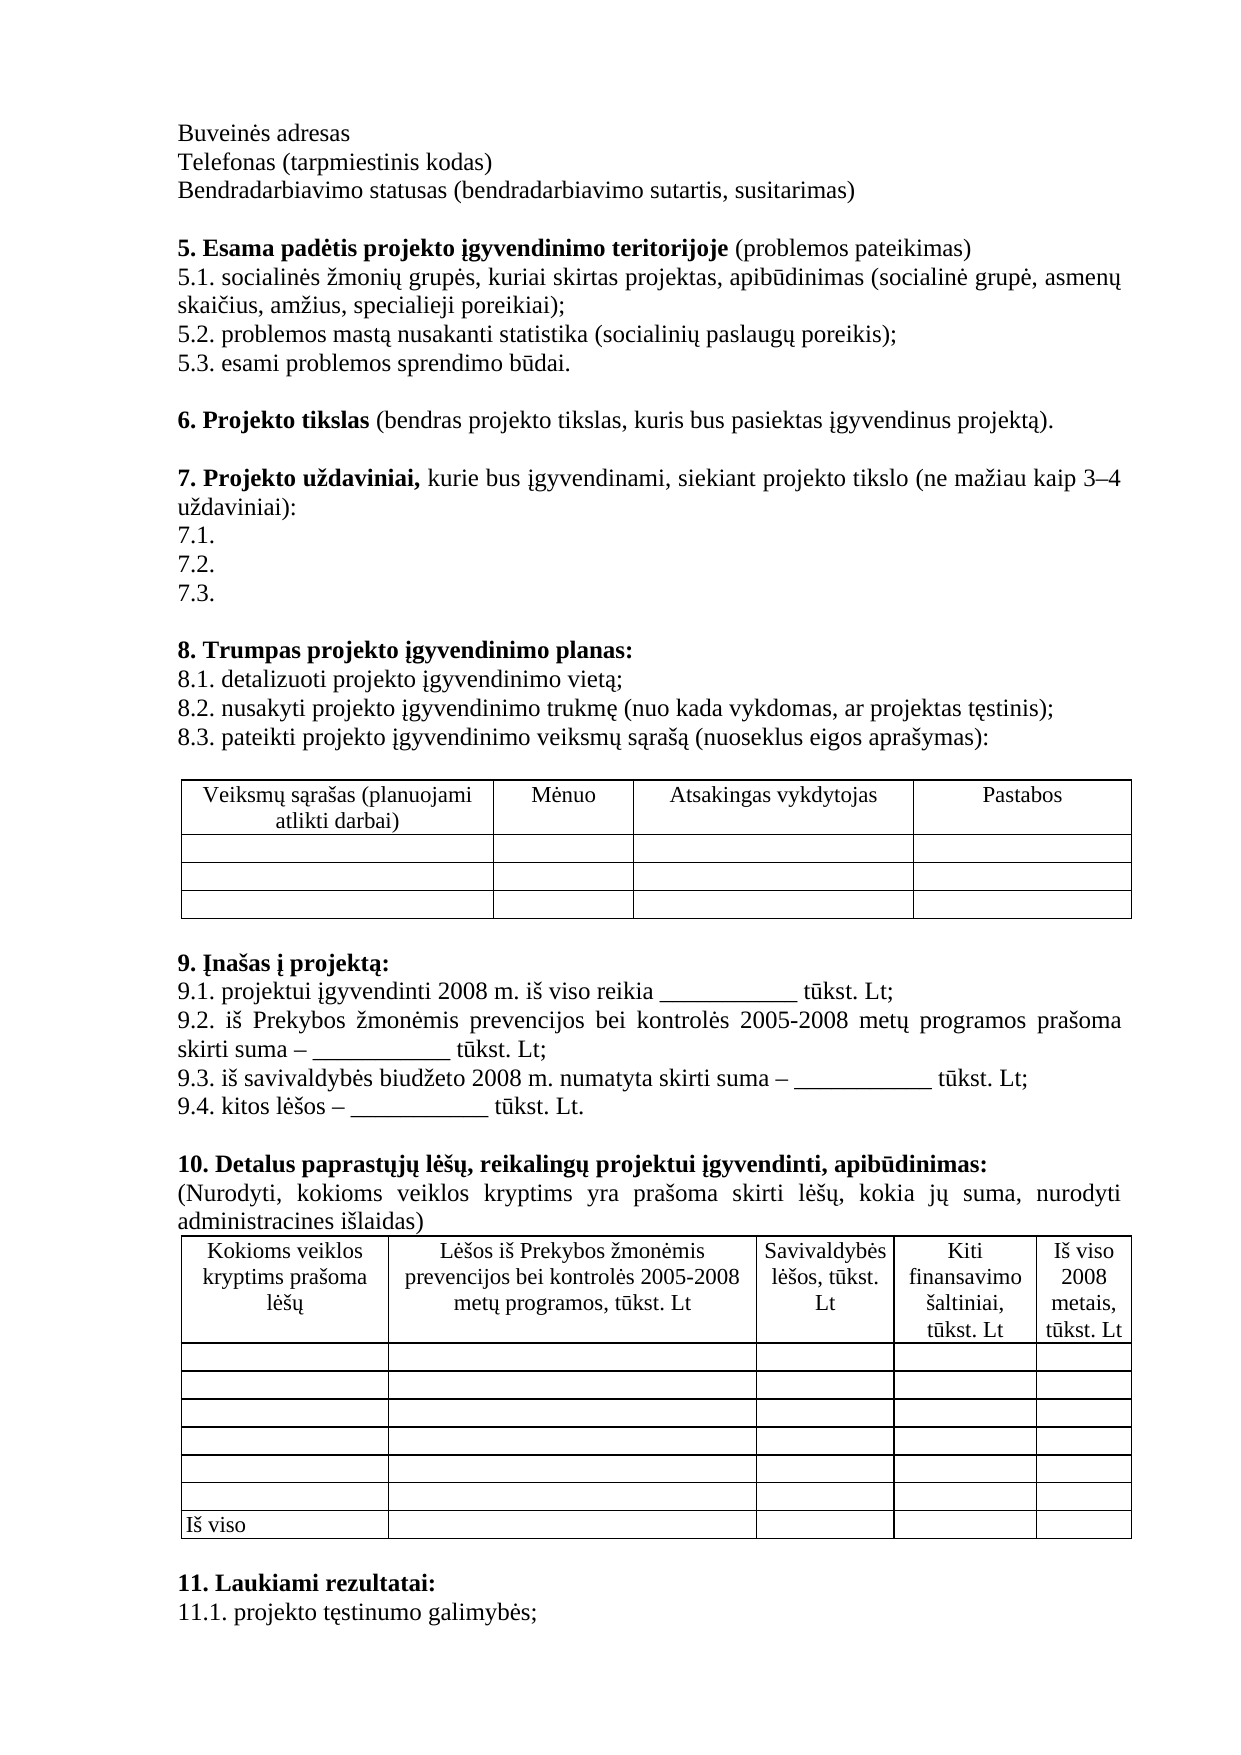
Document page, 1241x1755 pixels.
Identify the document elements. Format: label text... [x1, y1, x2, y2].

table_cell [757, 1511, 761, 1538]
table_cell [757, 1344, 761, 1370]
text 5. Esama padėtis projekto įgyvendinimo teritorijoje (problemos pateikimas) [177, 233, 1122, 262]
text Buveinės adresas [177, 118, 1122, 147]
table_cell [1127, 835, 1131, 862]
text 11. Laukiami rezultatai: [177, 1568, 1122, 1597]
table_cell [1032, 1372, 1036, 1398]
text (Nurodyti, kokioms veiklos kryptims yra prašoma skirti lėšų, kokia jų suma, nurodyti administracines išlaidas) [177, 1178, 1122, 1235]
table_cell [1127, 1372, 1131, 1398]
text 11.1. projekto tęstinumo galimybės; [177, 1597, 1122, 1625]
table_cell [489, 863, 493, 889]
text 6. Projekto tikslas (bendras projekto tikslas, kuris bus pasiektas įgyvendinus projektą). [177, 406, 1122, 434]
table_cell [489, 835, 493, 862]
table_cell [1127, 891, 1131, 917]
table_cell [1032, 1344, 1036, 1370]
text 8.3. pateikti projekto įgyvendinimo veiksmų sąrašą (nuoseklus eigos aprašymas): [177, 722, 1122, 751]
table_cell [752, 1372, 756, 1398]
table_header Kokioms veiklos kryptims prašoma lėšų [182, 1237, 388, 1342]
table_cell [1127, 1456, 1131, 1482]
table_cell [909, 835, 913, 862]
table_cell [909, 863, 913, 889]
table_cell [1127, 1344, 1131, 1370]
table_cell [752, 1456, 756, 1482]
table_cell [629, 835, 633, 862]
table_cell [1032, 1400, 1036, 1426]
text 8.2. nusakyti projekto įgyvendinimo trukmę (nuo kada vykdomas, ar projektas tęstinis); [177, 693, 1122, 722]
text Telefonas (tarpmiestinis kodas) [177, 147, 1122, 176]
table_cell [757, 1428, 761, 1454]
table_cell [182, 1483, 186, 1510]
table_cell [1037, 1483, 1041, 1510]
table_header Lėšos iš Prekybos žmonėmis prevencijos bei kontrolės 2005-2008 metų programos, tūkst. Lt [389, 1237, 756, 1342]
table_cell [1127, 1400, 1131, 1426]
table_cell [757, 1456, 761, 1482]
table_cell [182, 863, 186, 889]
table_cell [384, 1372, 388, 1398]
table_cell [629, 891, 633, 917]
text Bendradarbiavimo statusas (bendradarbiavimo sutartis, susitarimas) [177, 176, 1122, 204]
table_cell [752, 1400, 756, 1426]
table_cell [752, 1511, 756, 1538]
table_header Atsakingas vykdytojas [634, 781, 913, 834]
table_cell [1127, 1511, 1131, 1538]
table_cell [182, 1428, 186, 1454]
table_cell [1037, 1511, 1041, 1538]
text 9.1. projektui įgyvendinti 2008 m. iš viso reikia ___________ tūkst. Lt; [177, 976, 1122, 1005]
table_cell [757, 1483, 761, 1510]
table_cell [757, 1372, 761, 1398]
text 5.1. socialinės žmonių grupės, kuriai skirtas projektas, apibūdinimas (socialinė grupė, asmenų skaičius, amžius, specialieji poreikiai); [177, 262, 1122, 319]
table_cell [752, 1483, 756, 1510]
table_cell [1037, 1400, 1041, 1426]
text 9. Įnašas į projektą: [177, 948, 1122, 976]
table_cell [752, 1428, 756, 1454]
table_cell [1037, 1372, 1041, 1398]
table_cell [489, 891, 493, 917]
table_cell [1037, 1428, 1041, 1454]
text 9.4. kitos lėšos – ___________ tūkst. Lt. [177, 1091, 1122, 1120]
table_cell [1032, 1511, 1036, 1538]
table_header Pastabos [914, 781, 1131, 834]
table_cell [757, 1400, 761, 1426]
table_cell [384, 1456, 388, 1482]
table_cell [384, 1400, 388, 1426]
text 9.3. iš savivaldybės biudžeto 2008 m. numatyta skirti suma – ___________ tūkst. Lt; [177, 1063, 1122, 1091]
table_cell [1127, 1428, 1131, 1454]
text 7. Projekto uždaviniai, kurie bus įgyvendinami, siekiant projekto tikslo (ne mažiau kaip 3–4 uždaviniai): [177, 463, 1122, 521]
table_cell [384, 1428, 388, 1454]
table_cell [182, 835, 186, 862]
table_cell [752, 1344, 756, 1370]
table_cell [1032, 1428, 1036, 1454]
table_header Mėnuo [494, 781, 633, 834]
table_cell [909, 891, 913, 917]
table_cell [182, 891, 186, 917]
table_cell [182, 1344, 186, 1370]
table_cell [182, 1372, 186, 1398]
text 7.1. [177, 521, 1122, 549]
text 8.1. detalizuoti projekto įgyvendinimo vietą; [177, 664, 1122, 693]
text 7.3. [177, 578, 1122, 607]
table_cell [1032, 1456, 1036, 1482]
table_cell [182, 1400, 186, 1426]
table_cell [1037, 1344, 1041, 1370]
text 5.3. esami problemos sprendimo būdai. [177, 348, 1122, 377]
table_cell [1127, 863, 1131, 889]
table_cell [629, 863, 633, 889]
table_cell [1127, 1483, 1131, 1510]
table_cell [182, 1456, 186, 1482]
table_cell [384, 1344, 388, 1370]
text 7.2. [177, 549, 1122, 578]
table_header Savivaldybės lėšos, tūkst. Lt [757, 1237, 893, 1342]
text 5.2. problemos mastą nusakanti statistika (socialinių paslaugų poreikis); [177, 319, 1122, 348]
table_cell [1037, 1456, 1041, 1482]
text 10. Detalus paprastųjų lėšų, reikalingų projektui įgyvendinti, apibūdinimas: [177, 1149, 1122, 1178]
table_cell [384, 1483, 388, 1510]
table_cell [1032, 1483, 1036, 1510]
text 8. Trumpas projekto įgyvendinimo planas: [177, 636, 1122, 664]
text 9.2. iš Prekybos žmonėmis prevencijos bei kontrolės 2005-2008 metų programos prašoma skirti suma – ___________ tūkst. Lt; [177, 1005, 1122, 1063]
